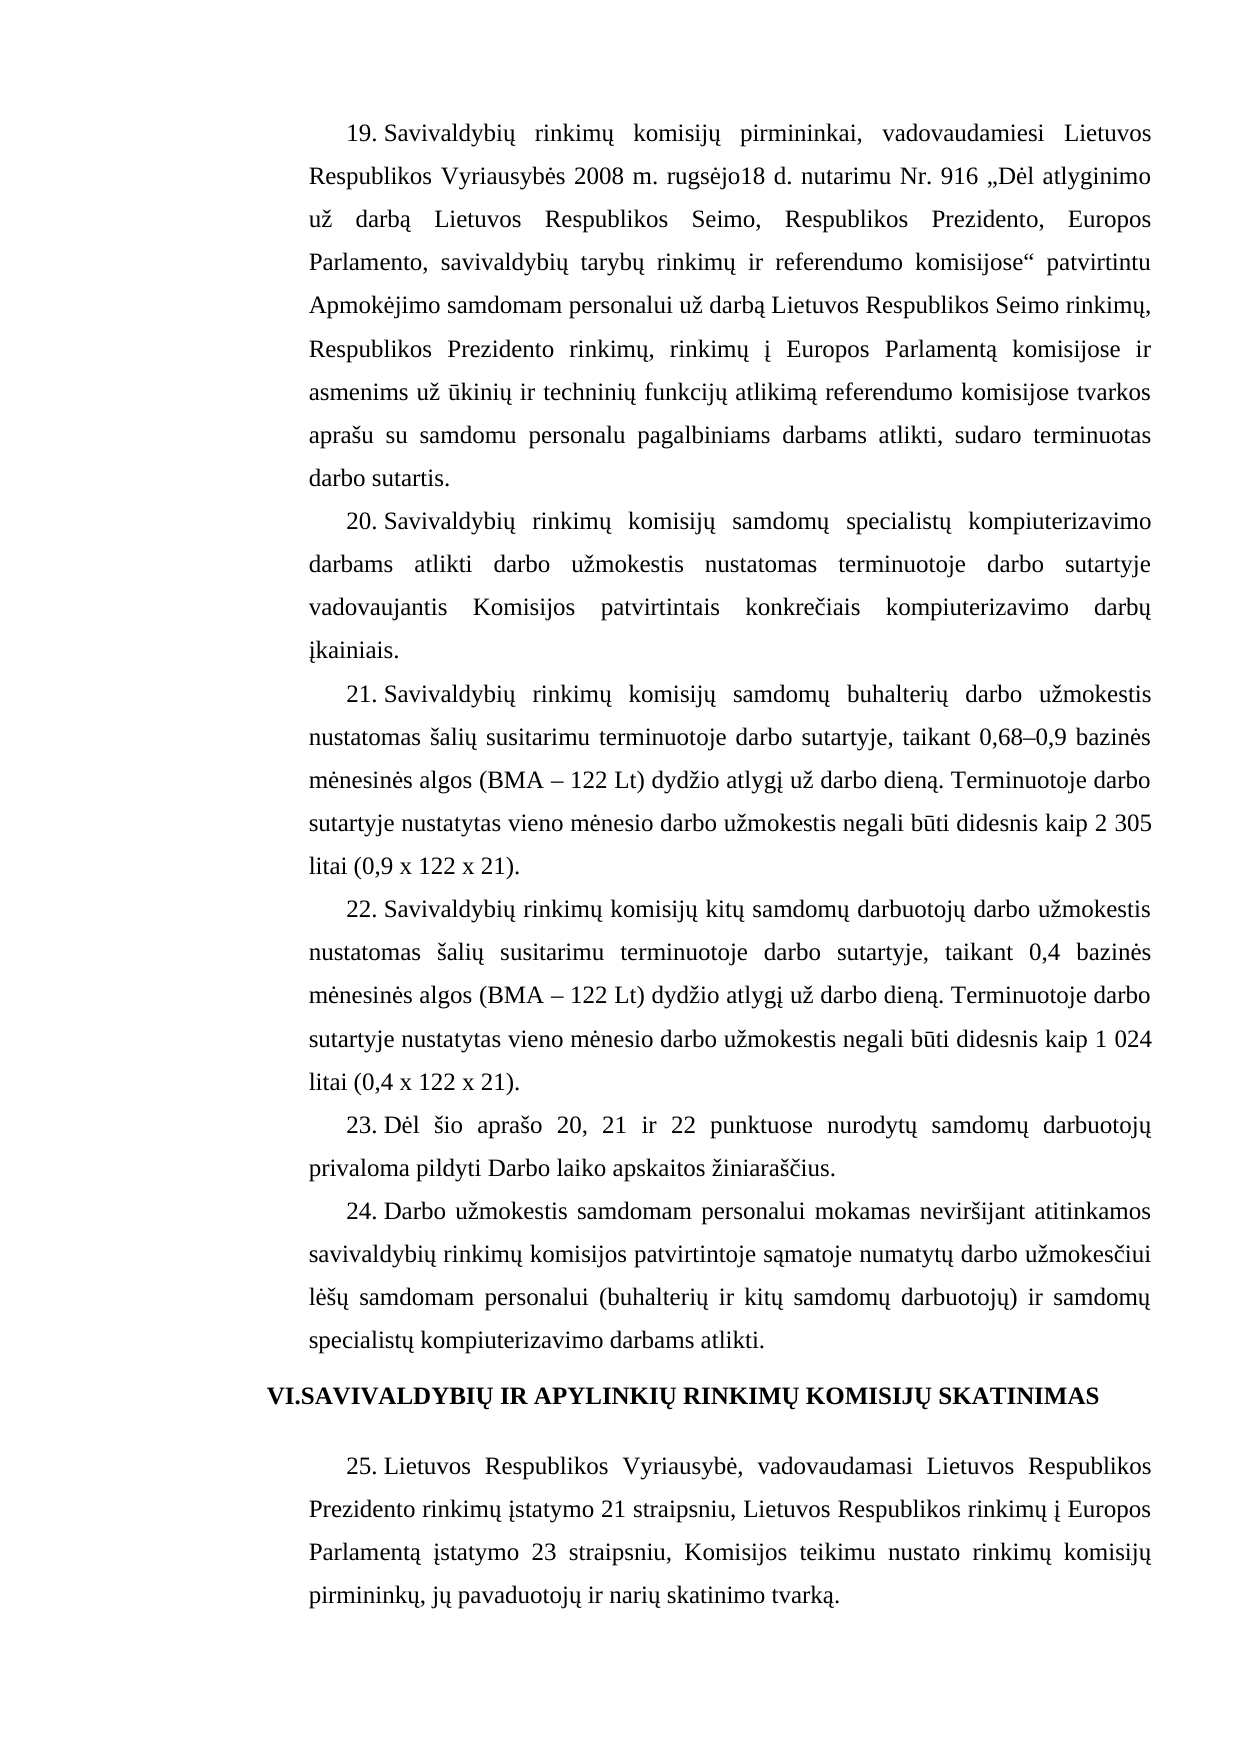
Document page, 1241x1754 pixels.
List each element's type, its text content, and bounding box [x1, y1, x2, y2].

list Darbo užmokestis samdomam personalui mokamas neviršijant atitinkamos savivaldybių rinkimų komisijos patvirtintoje sąmatoje numatytų darbo užmokesčiui lėšų samdomam personalui (buhalterių ir kitų samdomų darbuotojų) ir samdomų specialistų kompiuterizavimo darbams atlikti. [271, 1196, 1152, 1354]
list Savivaldybių rinkimų komisijų pirmininkai, vadovaudamiesi Lietuvos Respublikos Vyriausybės 2008 m. rugsėjo18 d. nutarimu Nr. 916 „Dėl atlyginimo už darbą Lietuvos Respublikos Seimo, Respublikos Prezidento, Europos Parlamento, savivaldybių tarybų rinkimų ir referendumo komisijose“ patvirtintu Apmokėjimo samdomam personalui už darbą Lietuvos Respublikos Seimo rinkimų, Respublikos Prezidento rinkimų, rinkimų į Europos Parlamentą komisijose ir asmenims už ūkinių ir techninių funkcijų atlikimą referendumo komisijose tvarkos aprašu su samdomu personalu pagalbiniams darbams atlikti, sudaro terminuotas darbo sutartis. [271, 118, 1152, 492]
list Savivaldybių rinkimų komisijų kitų samdomų darbuotojų darbo užmokestis nustatomas šalių susitarimu terminuotoje darbo sutartyje, taikant 0,4 bazinės mėnesinės algos (BMA – 122 Lt) dydžio atlygį už darbo dieną. Terminuotoje darbo sutartyje nustatytas vieno mėnesio darbo užmokestis negali būti didesnis kaip 1 024 litai (0,4 x 122 x 21). [271, 894, 1152, 1096]
list Savivaldybių rinkimų komisijų samdomų specialistų kompiuterizavimo darbams atlikti darbo užmokestis nustatomas terminuotoje darbo sutartyje vadovaujantis Komisijos patvirtintais konkrečiais kompiuterizavimo darbų įkainiais. [271, 506, 1152, 664]
list Savivaldybių rinkimų komisijų samdomų buhalterių darbo užmokestis nustatomas šalių susitarimu terminuotoje darbo sutartyje, taikant 0,68–0,9 bazinės mėnesinės algos (BMA – 122 Lt) dydžio atlygį už darbo dieną. Terminuotoje darbo sutartyje nustatytas vieno mėnesio darbo užmokestis negali būti didesnis kaip 2 305 litai (0,9 x 122 x 21). [271, 679, 1152, 880]
list SAVIVALDYBIŲ IR APYLINKIŲ RINKIMŲ KOMISIJŲ SKATINIMAS [215, 1381, 1152, 1410]
list Dėl šio aprašo 20, 21 ir 22 punktuose nurodytų samdomų darbuotojų privaloma pildyti Darbo laiko apskaitos žiniaraščius. [271, 1110, 1152, 1182]
list Lietuvos Respublikos Vyriausybė, vadovaudamasi Lietuvos Respublikos Prezidento rinkimų įstatymo 21 straipsniu, Lietuvos Respublikos rinkimų į Europos Parlamentą įstatymo 23 straipsniu, Komisijos teikimu nustato rinkimų komisijų pirmininkų, jų pavaduotojų ir narių skatinimo tvarką. [271, 1451, 1152, 1609]
